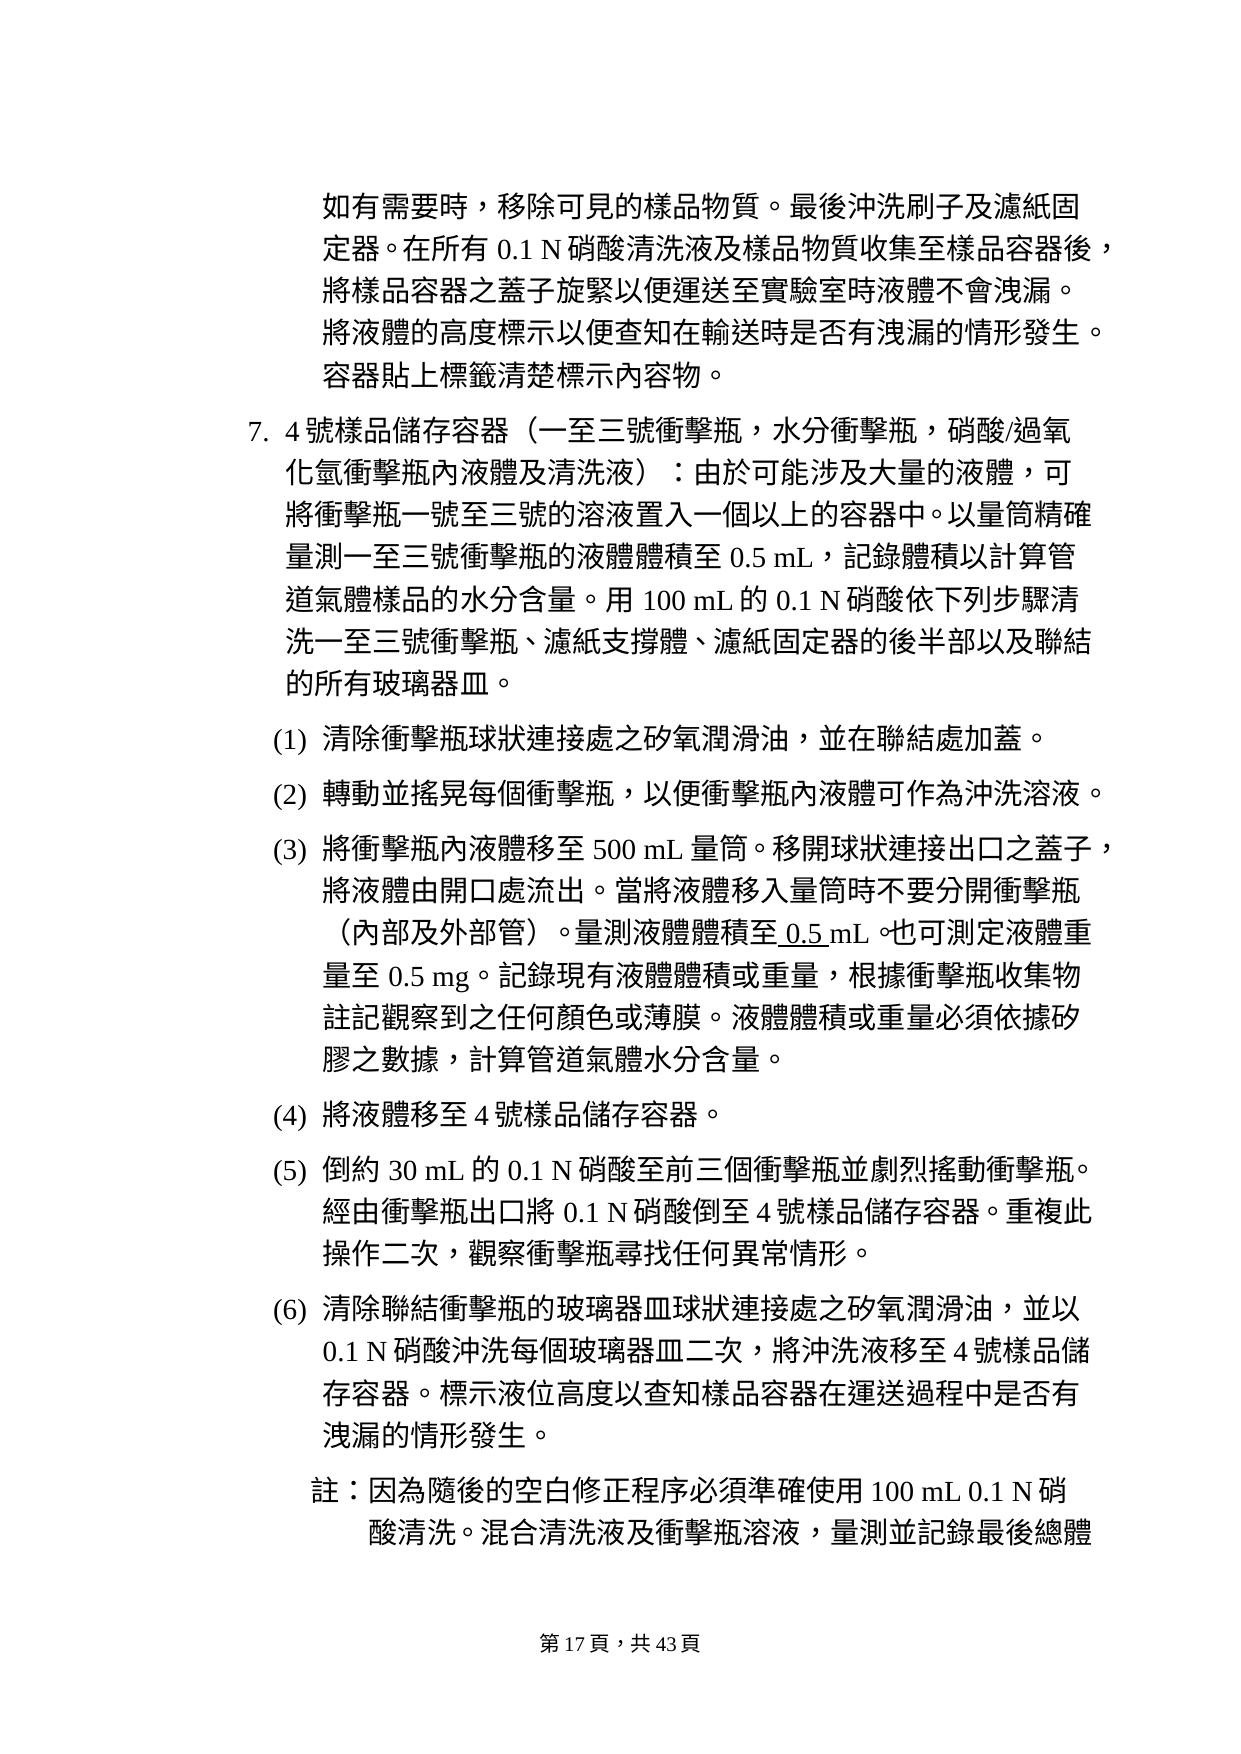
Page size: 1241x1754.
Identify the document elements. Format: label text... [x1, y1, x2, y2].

text 註：因為隨後的空白修正程序必須準確使用100 mL 0.1 N硝酸清洗。混合清洗液及衝擊瓶溶液，量測並記錄最後總體 [310, 1467, 1092, 1552]
list 轉動並搖晃每個衝擊瓶，以便衝擊瓶內液體可作為沖洗溶液。 [273, 771, 1092, 813]
list 確定清除所有連接處之矽氧潤滑油後以 0.1 N硝酸沖洗濾紙固定器前半部之內部。刷洗及沖洗各個表面三次或更多次，如有需要時，移除可見的樣品物質。最後沖洗刷子及濾紙固定器。在所有 0.1 N硝酸清洗液及樣品物質收集至樣品容器後，將樣品容器之蓋子旋緊以便運送至實驗室時液體不會洩漏。將液體的高度標示以便查知在輸送時是否有洩漏的情形發生。容器貼上標籤清楚標示內容物。 [273, 183, 1092, 395]
list 4號樣品儲存容器（一至三號衝擊瓶，水分衝擊瓶，硝酸/過氧化氫衝擊瓶內液體及清洗液）：由於可能涉及大量的液體，可將衝擊瓶一號至三號的溶液置入一個以上的容器中。以量筒精確量測一至三號衝擊瓶的液體體積至 0.5 mL，記錄體積以計算管道氣體樣品的水分含量。用 100 mL的 0.1 N硝酸依下列步驟清洗一至三號衝擊瓶、濾紙支撐體、濾紙固定器的後半部以及聯結的所有玻璃器皿。 [247, 407, 1092, 703]
list 將液體移至4號樣品儲存容器。 [273, 1092, 1092, 1134]
list 清除聯結衝擊瓶的玻璃器皿球狀連接處之矽氧潤滑油，並以 0.1 N硝酸沖洗每個玻璃器皿二次，將沖洗液移至4號樣品儲存容器。標示液位高度以查知樣品容器在運送過程中是否有洩漏的情形發生。 [273, 1286, 1092, 1455]
list 將衝擊瓶內液體移至 500 mL量筒。移開球狀連接出口之蓋子，將液體由開口處流出。當將液體移入量筒時不要分開衝擊瓶（內部及外部管）。量測液體體積至 0.5 mL。也可測定液體重量至 0.5 mg。記錄現有液體體積或重量，根據衝擊瓶收集物註記觀察到之任何顏色或薄膜。液體體積或重量必須依據矽膠之數據，計算管道氣體水分含量。 [273, 825, 1092, 1079]
list 倒約 30 mL的 0.1 N硝酸至前三個衝擊瓶並劇烈搖動衝擊瓶。經由衝擊瓶出口將 0.1 N硝酸倒至4號樣品儲存容器。重複此操作二次，觀察衝擊瓶尋找任何異常情形。 [273, 1146, 1092, 1273]
list 清除衝擊瓶球狀連接處之矽氧潤滑油，並在聯結處加蓋。 [273, 716, 1092, 758]
